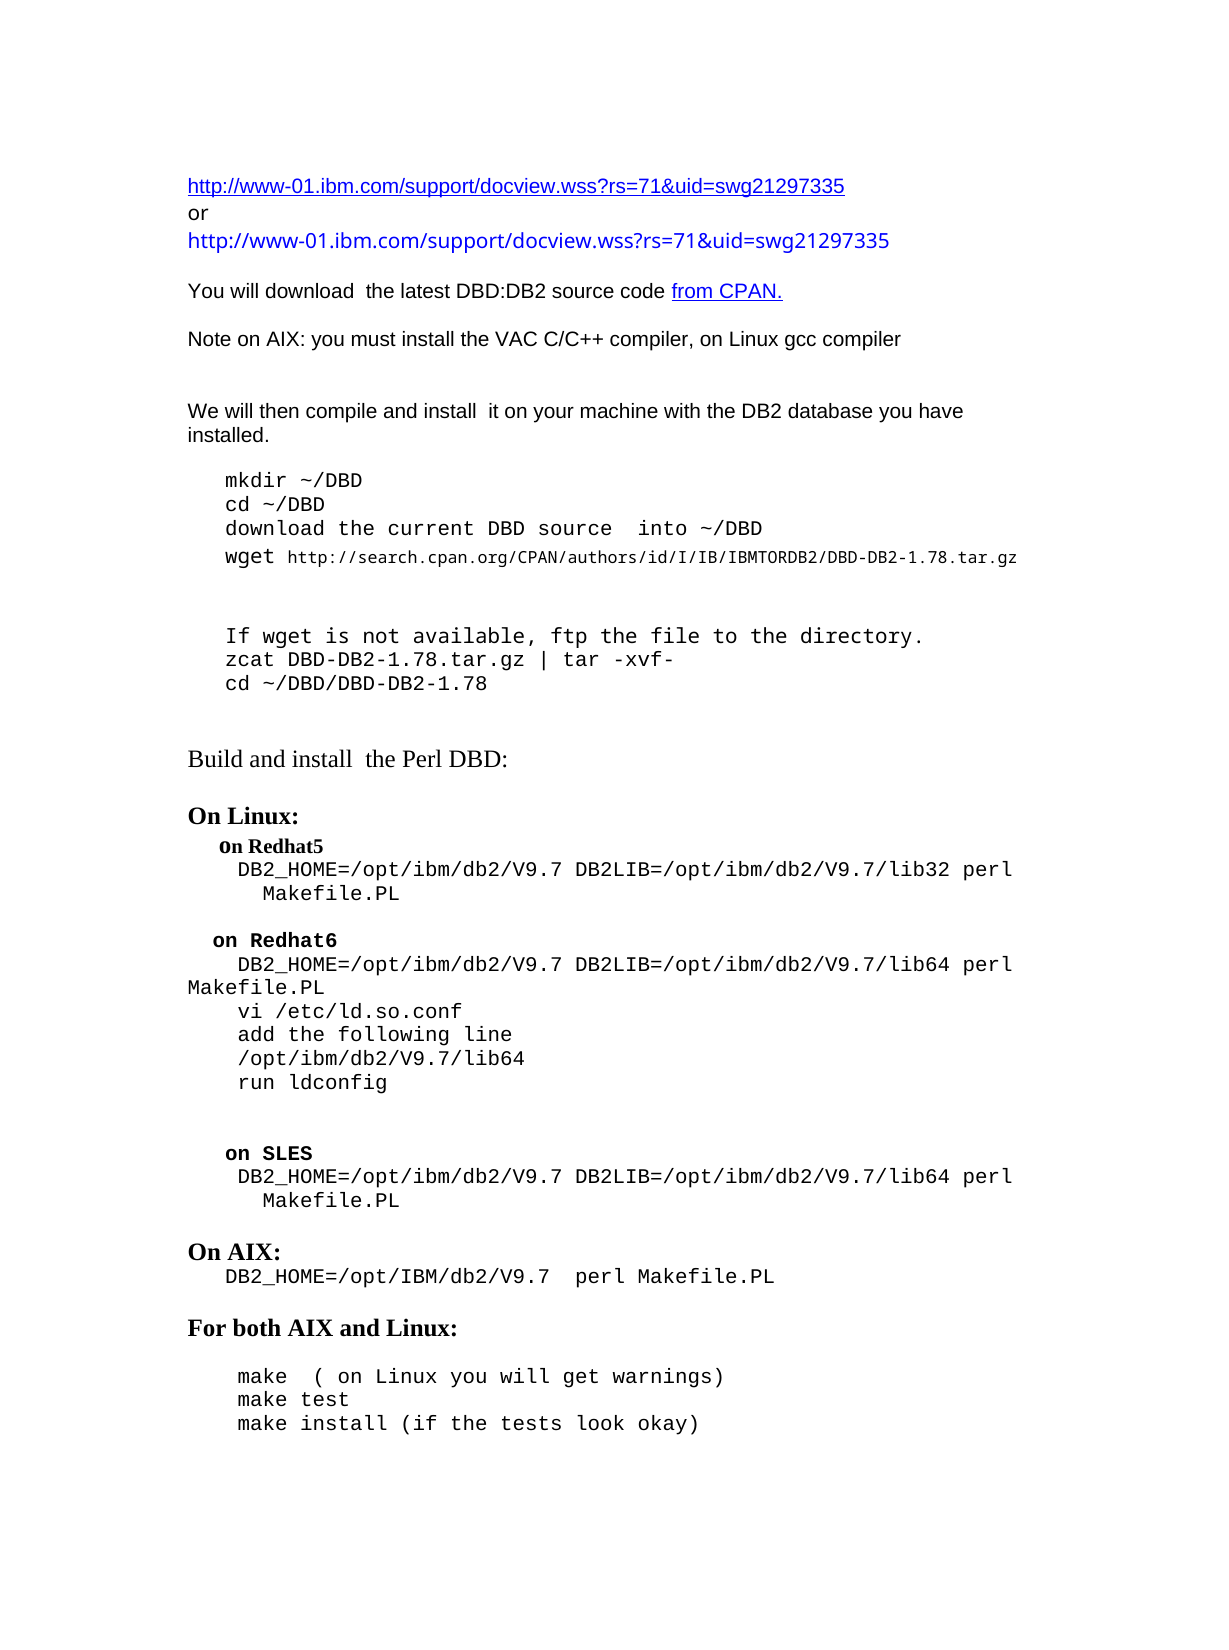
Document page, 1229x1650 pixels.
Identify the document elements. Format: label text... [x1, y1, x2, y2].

text For both AIX and Linux: [187, 1313, 1041, 1342]
text DB2_HOME=/opt/ibm/db2/V9.7 DB2LIB=/opt/ibm/db2/V9.7/lib64 perl Makefile.PL [225, 1166, 1041, 1214]
text on SLES [225, 1143, 1041, 1166]
text on Redhat5 [187, 830, 1041, 859]
text add the following line [187, 1024, 1041, 1048]
text make test [187, 1389, 1041, 1413]
text DB2_HOME=/opt/ibm/db2/V9.7 DB2LIB=/opt/ibm/db2/V9.7/lib64 perl Makefile.PL [187, 953, 1041, 1001]
text download the current DBD source into ~/DBD [225, 518, 1041, 541]
text make ( on Linux you will get warnings) [187, 1366, 1041, 1389]
text make install (if the tests look okay) [187, 1413, 1041, 1437]
text On Linux: [187, 801, 1041, 830]
text Build and install the Perl DBD: [187, 744, 1041, 773]
text DB2_HOME=/opt/IBM/db2/V9.7 perl Makefile.PL [225, 1266, 1041, 1290]
text Note on AIX: you must install the VAC C/C++ compiler, on Linux gcc compiler [187, 327, 1041, 351]
text We will then compile and install it on your machine with the DB2 database you have installed. [187, 398, 1041, 446]
text or [187, 198, 1041, 226]
text run ldconfig [187, 1072, 1041, 1095]
text vi /etc/ld.so.conf [187, 1001, 1041, 1024]
text /opt/ibm/db2/V9.7/lib64 [187, 1048, 1041, 1072]
text mkdir ~/DBD [225, 470, 1041, 494]
text http://www-01.ibm.com/support/docview.wss?rs=71&uid=swg21297335 [187, 174, 1041, 198]
text You will download the latest DBD:DB2 source code from CPAN. [187, 279, 1041, 303]
text cd ~/DBD [225, 494, 1041, 518]
text wget http://search.cpan.org/CPAN/authors/id/I/IB/IBMTORDB2/DBD-DB2-1.78.tar.gz [187, 541, 1041, 570]
text On AIX: [187, 1237, 1041, 1266]
text If wget is not available, ftp the file to the directory. [187, 621, 1041, 649]
text http://www-01.ibm.com/support/docview.wss?rs=71&uid=swg21297335 [187, 226, 1041, 255]
text cd ~/DBD/DBD-DB2-1.78 [225, 673, 1041, 697]
text on Redhat6 [187, 930, 1041, 953]
text zcat DBD-DB2-1.78.tar.gz | tar -xvf- [225, 649, 1041, 673]
text DB2_HOME=/opt/ibm/db2/V9.7 DB2LIB=/opt/ibm/db2/V9.7/lib32 perl Makefile.PL [225, 859, 1041, 906]
